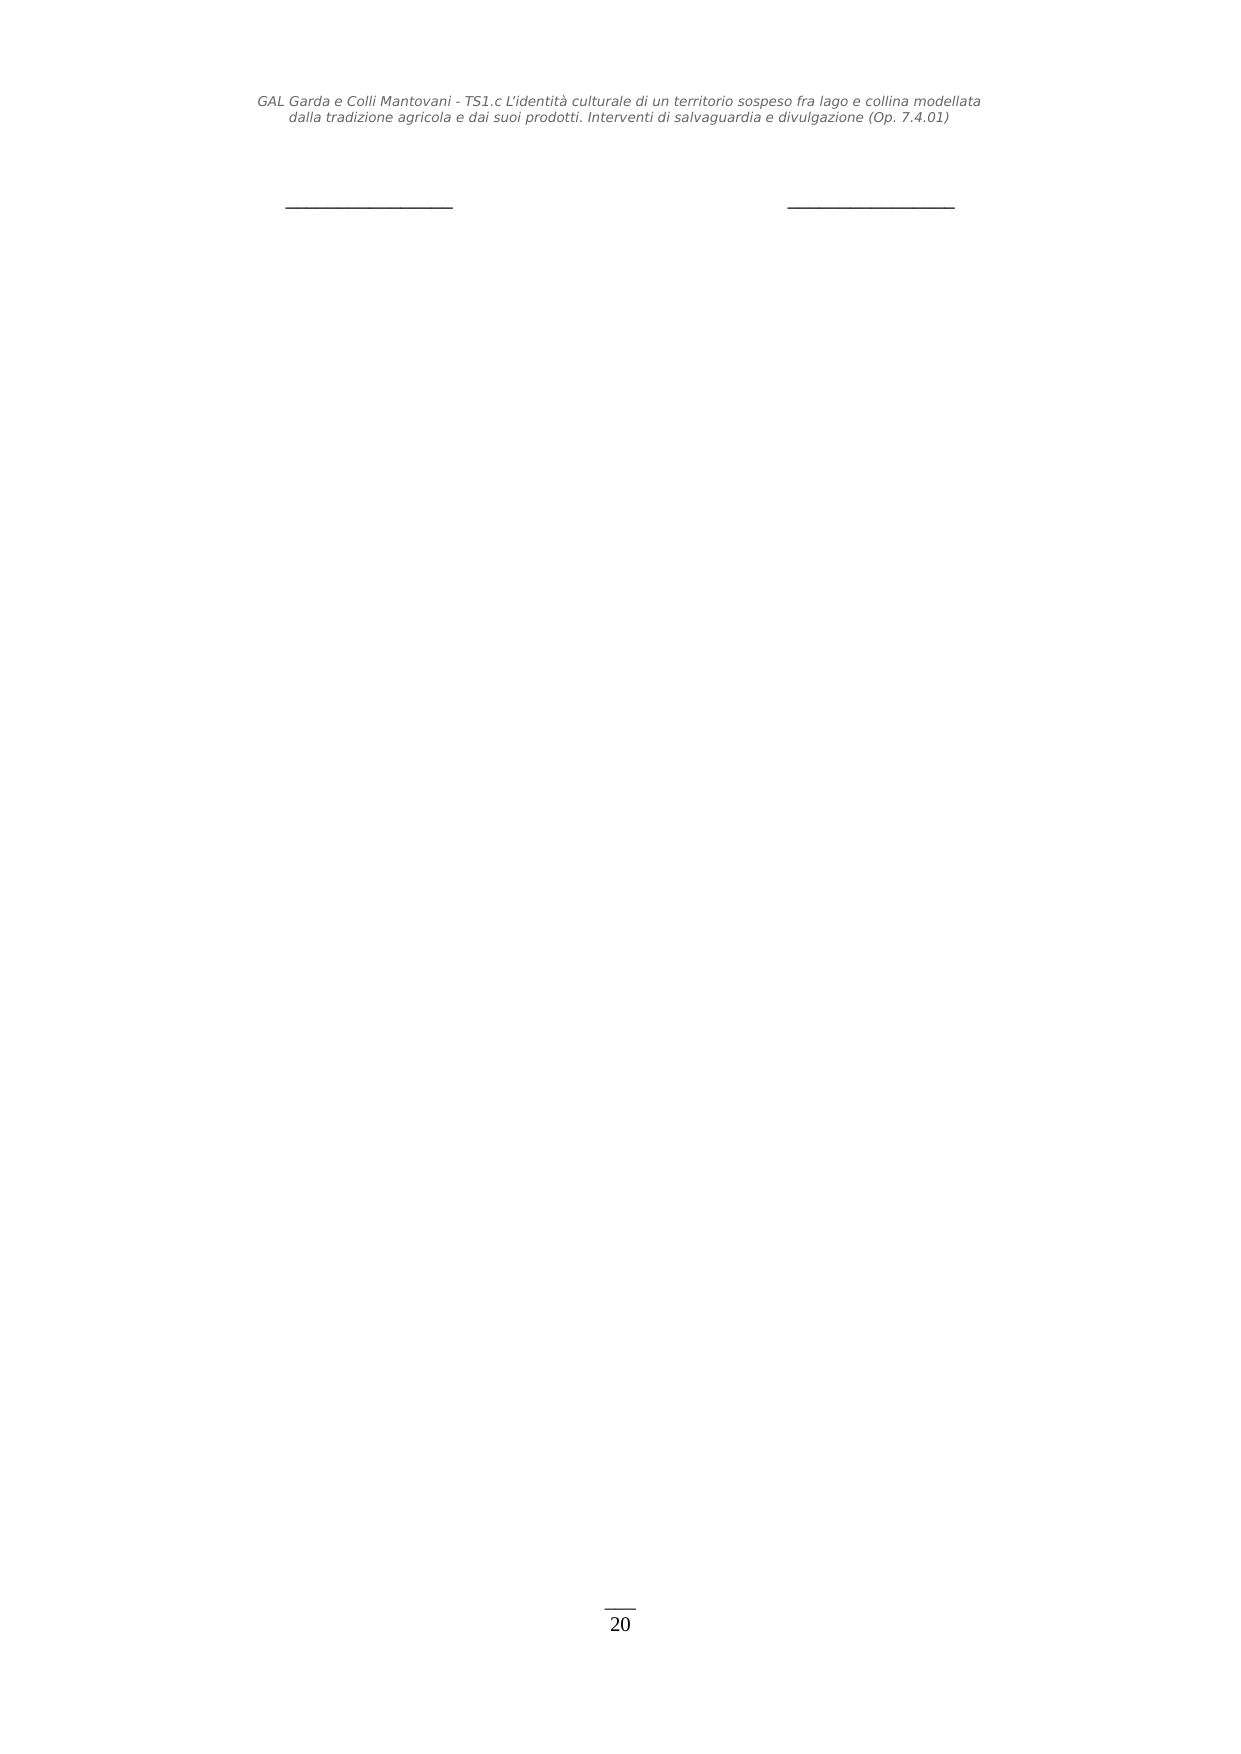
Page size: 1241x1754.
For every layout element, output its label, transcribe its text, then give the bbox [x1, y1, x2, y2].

table_header ________________ [620, 182, 1122, 215]
table_header ________________ [118, 182, 620, 215]
